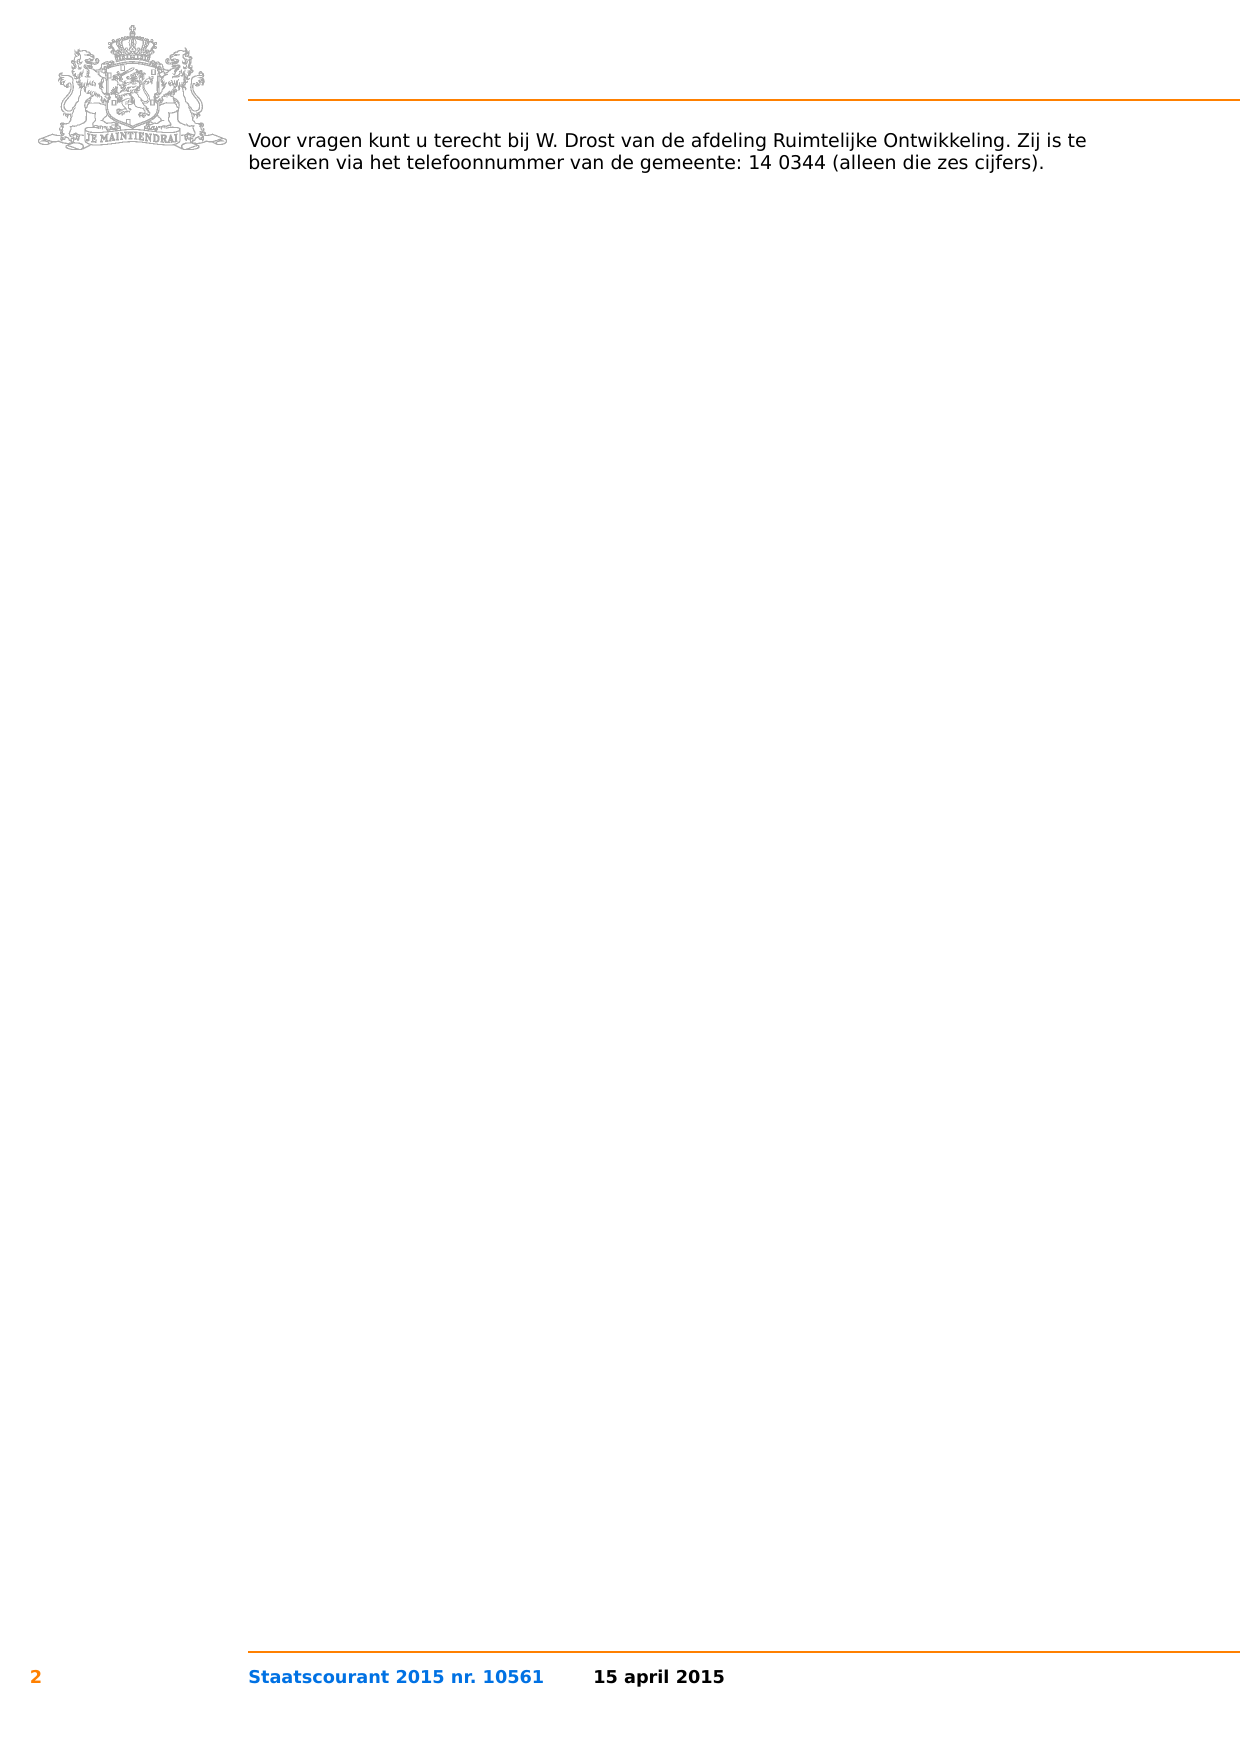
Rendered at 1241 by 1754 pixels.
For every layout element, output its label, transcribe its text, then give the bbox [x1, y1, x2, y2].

text Voor vragen kunt u terecht bij W. Drost van de afdeling Ruimtelijke Ontwikkeling. Zij is te bereiken via het telefoonnummer van de gemeente: 14 0344 (alleen die zes cijfers). [248, 130, 1163, 174]
picture [38, 25, 227, 150]
